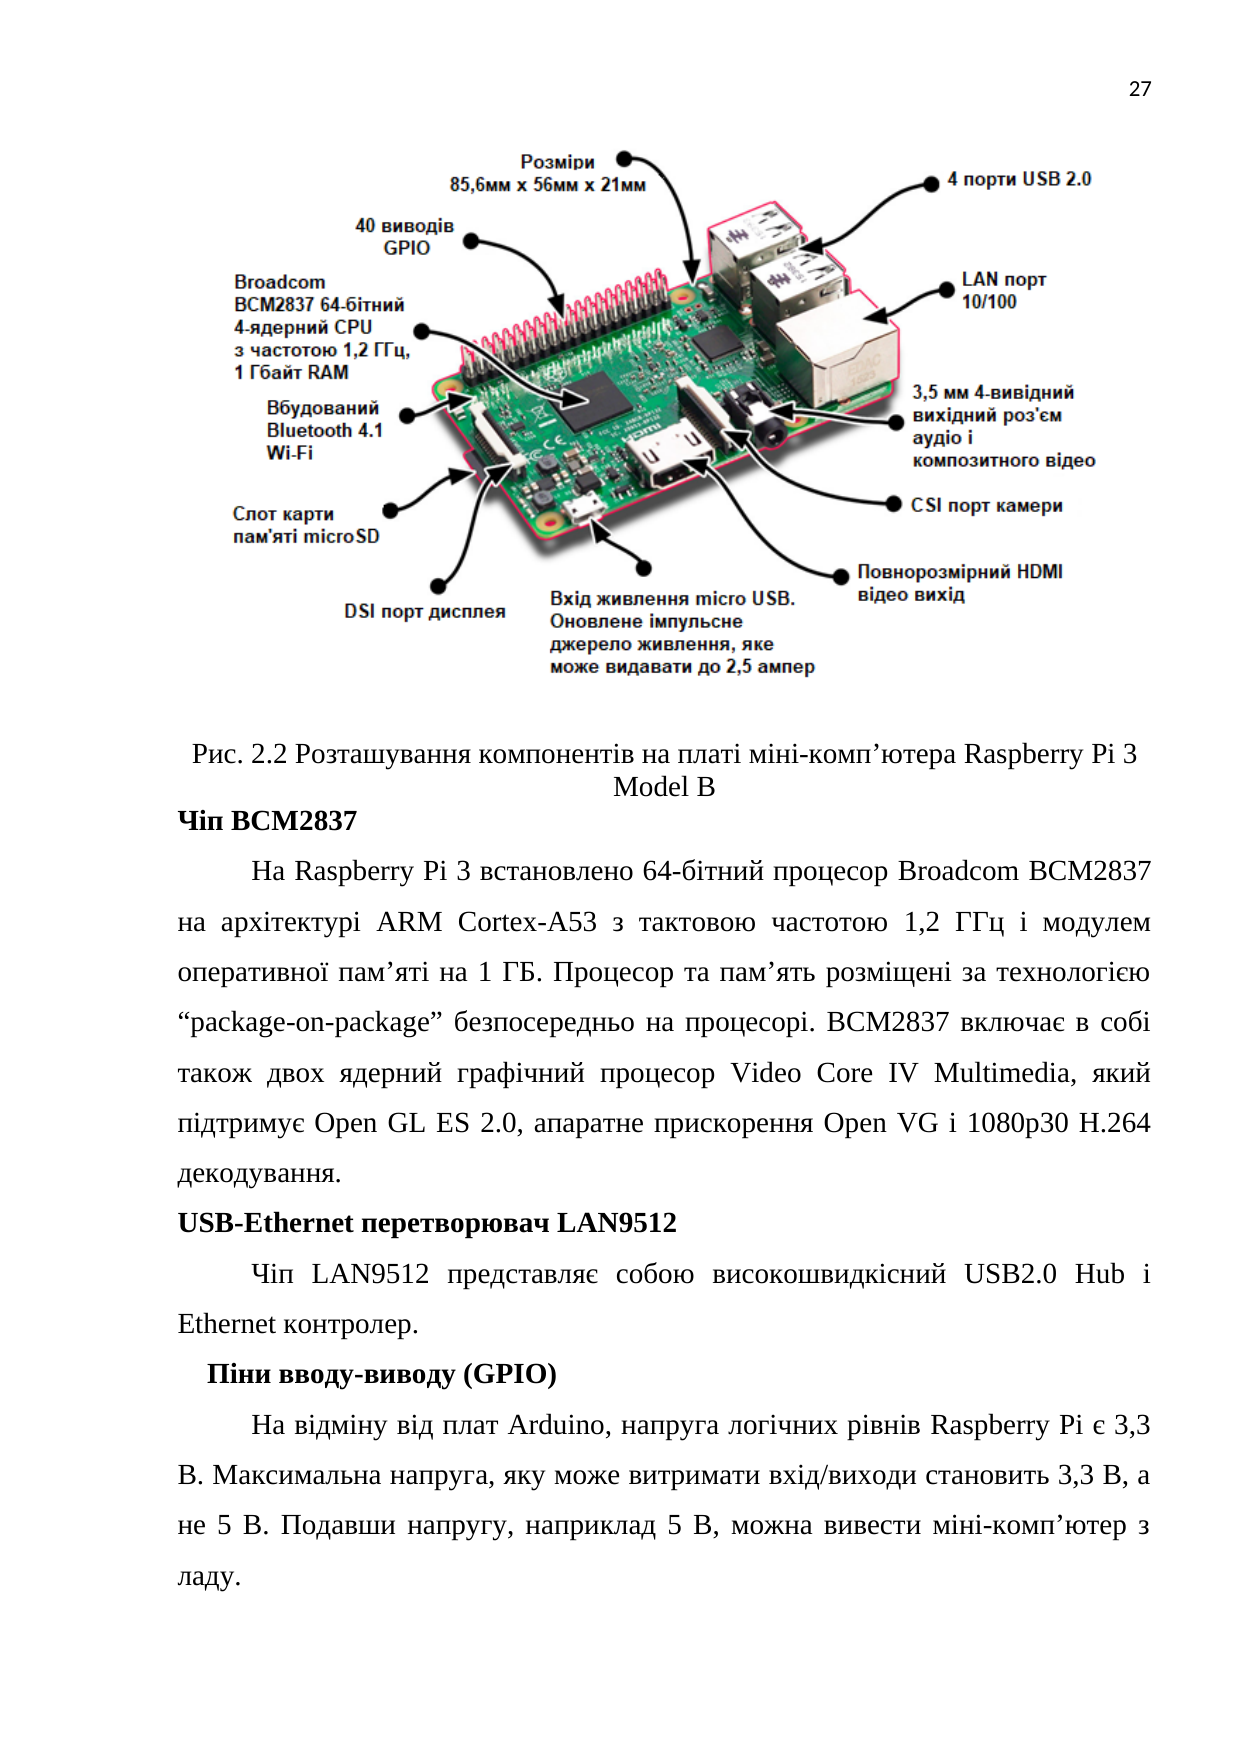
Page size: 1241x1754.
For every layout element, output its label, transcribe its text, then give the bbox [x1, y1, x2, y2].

text USB-Ethernet перетворювач LAN9512 [177, 1206, 1152, 1239]
text Рис. 2.2 Розташування компонентів на платі міні-комп’ютера Raspberry Pi 3 Model B [177, 736, 1152, 803]
text На відміну від плат Arduino, напруга логічних рівнів Raspberry Pi є 3,3 В. Максимальна напруга, яку може витримати вхід/виходи становить 3,3 В, а не 5 В. Подавши напругу, наприклад 5 В, можна вивести міні-комп’ютер з ладу. [177, 1407, 1152, 1591]
text Чіп BCM2837 [177, 803, 1152, 837]
text Чіп LAN9512 представляє собою високошвидкісний USB2.0 Hub і Ethernet контролер. [177, 1256, 1152, 1340]
text Піни вводу-виводу (GPIO) [177, 1357, 1152, 1390]
text На Raspberry Pi 3 встановлено 64-бітний процесор Broadcom BCM2837 на архітектурі ARM Cortex-A53 з тактовою частотою 1,2 ГГц і модулем оперативної пам’яті на 1 ГБ. Процесор та пам’ять розміщені за технологією “package-on-package” безпосередньо на процесорі. BCM2837 включає в собі також двох ядерний графічний процесор Video Core IV Multimedia, який підтримує Open GL ES 2.0, апаратне прискорення Open VG і 1080p30 H.264 декодування. [177, 853, 1152, 1189]
picture [226, 132, 1103, 690]
